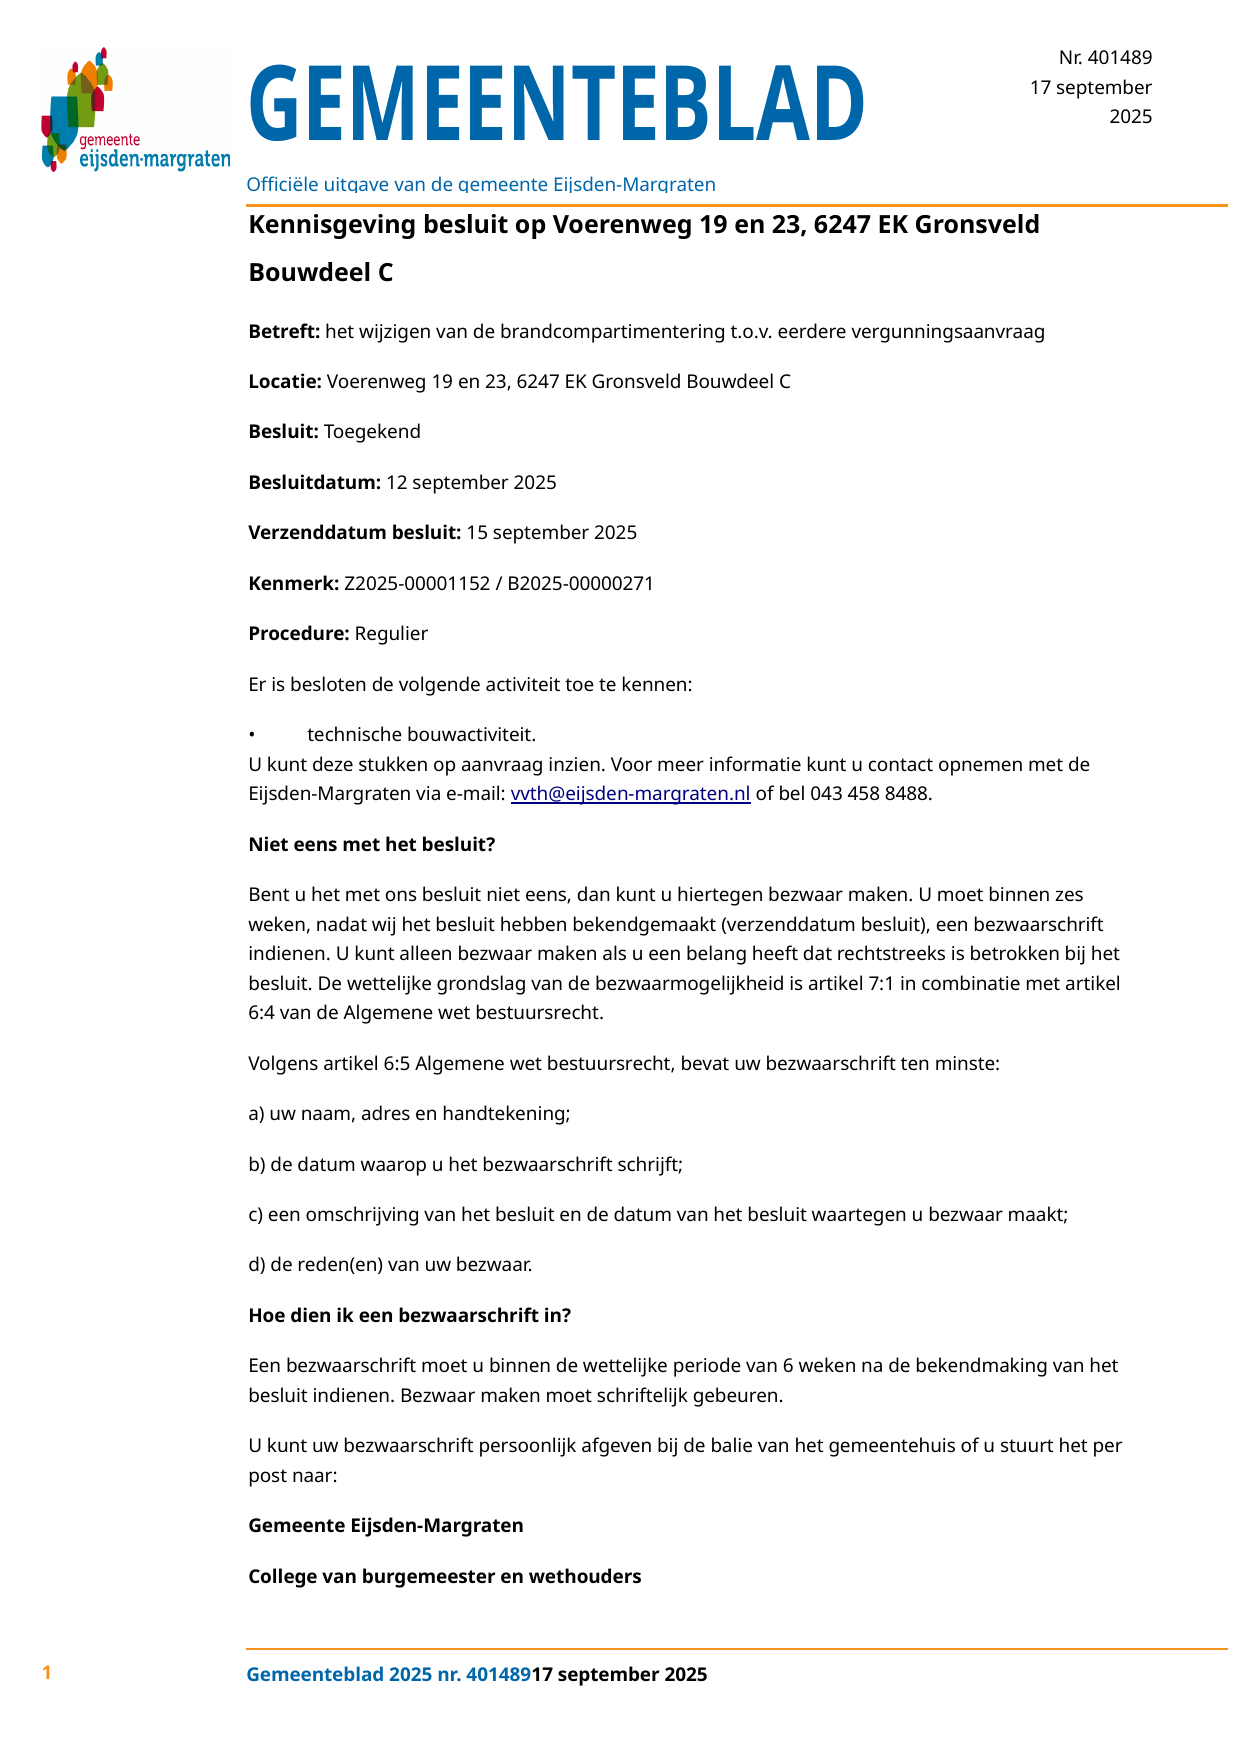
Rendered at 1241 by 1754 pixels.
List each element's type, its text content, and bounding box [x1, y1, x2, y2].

text c) een omschrijving van het besluit en de datum van het besluit waartegen u bezwaar maakt; [248, 1201, 1152, 1227]
text b) de datum waarop u het bezwaarschrift schrijft; [248, 1151, 1152, 1177]
text Niet eens met het besluit? [248, 831, 1152, 857]
text Procedure: Regulier [248, 620, 1152, 646]
picture [41, 47, 231, 172]
list technische bouwactiviteit. [248, 721, 1152, 747]
text Volgens artikel 6:5 Algemene wet bestuursrecht, bevat uw bezwaarschrift ten minste: [248, 1050, 1152, 1076]
text Bent u het met ons besluit niet eens, dan kunt u hiertegen bezwaar maken. U moet binnen zes weken, nadat wij het besluit hebben bekendgemaakt (verzenddatum besluit), een bezwaarschrift indienen. U kunt alleen bezwaar maken als u een belang heeft dat rechtstreeks is betrokken bij het besluit. De wettelijke grondslag van de bezwaarmogelijkheid is artikel 7:1 in combinatie met artikel 6:4 van de Algemene wet bestuursrecht. [248, 881, 1152, 1025]
text Besluit: Toegekend [248, 419, 1152, 444]
text Locatie: Voerenweg 19 en 23, 6247 EK Gronsveld Bouwdeel C [248, 368, 1152, 394]
text U kunt uw bezwaarschrift persoonlijk afgeven bij de balie van het gemeentehuis of u stuurt het per post naar: [248, 1432, 1152, 1488]
text Een bezwaarschrift moet u binnen de wettelijke periode van 6 weken na de bekendmaking van het besluit indienen. Bezwaar maken moet schriftelijk gebeuren. [248, 1352, 1152, 1408]
text Besluitdatum: 12 september 2025 [248, 469, 1152, 495]
text Gemeente Eijsden-Margraten [248, 1512, 1152, 1538]
text a) uw naam, adres en handtekening; [248, 1100, 1152, 1126]
text U kunt deze stukken op aanvraag inzien. Voor meer informatie kunt u contact opnemen met de Eijsden-Margraten via e-mail: vvth@eijsden-margraten.nl of bel 043 458 8488. [248, 751, 1152, 806]
text Kennisgeving besluit op Voerenweg 19 en 23, 6247 EK Gronsveld Bouwdeel C [248, 207, 1152, 288]
text Hoe dien ik een bezwaarschrift in? [248, 1302, 1152, 1328]
text Kenmerk: Z2025-00001152 / B2025-00000271 [248, 570, 1152, 596]
text Betreft: het wijzigen van de brandcompartimentering t.o.v. eerdere vergunningsaanvraag [248, 318, 1152, 344]
text d) de reden(en) van uw bezwaar. [248, 1252, 1152, 1277]
text Er is besloten de volgende activiteit toe te kennen: [248, 671, 1152, 697]
text Verzenddatum besluit: 15 september 2025 [248, 519, 1152, 545]
text College van burgemeester en wethouders [248, 1563, 1152, 1589]
